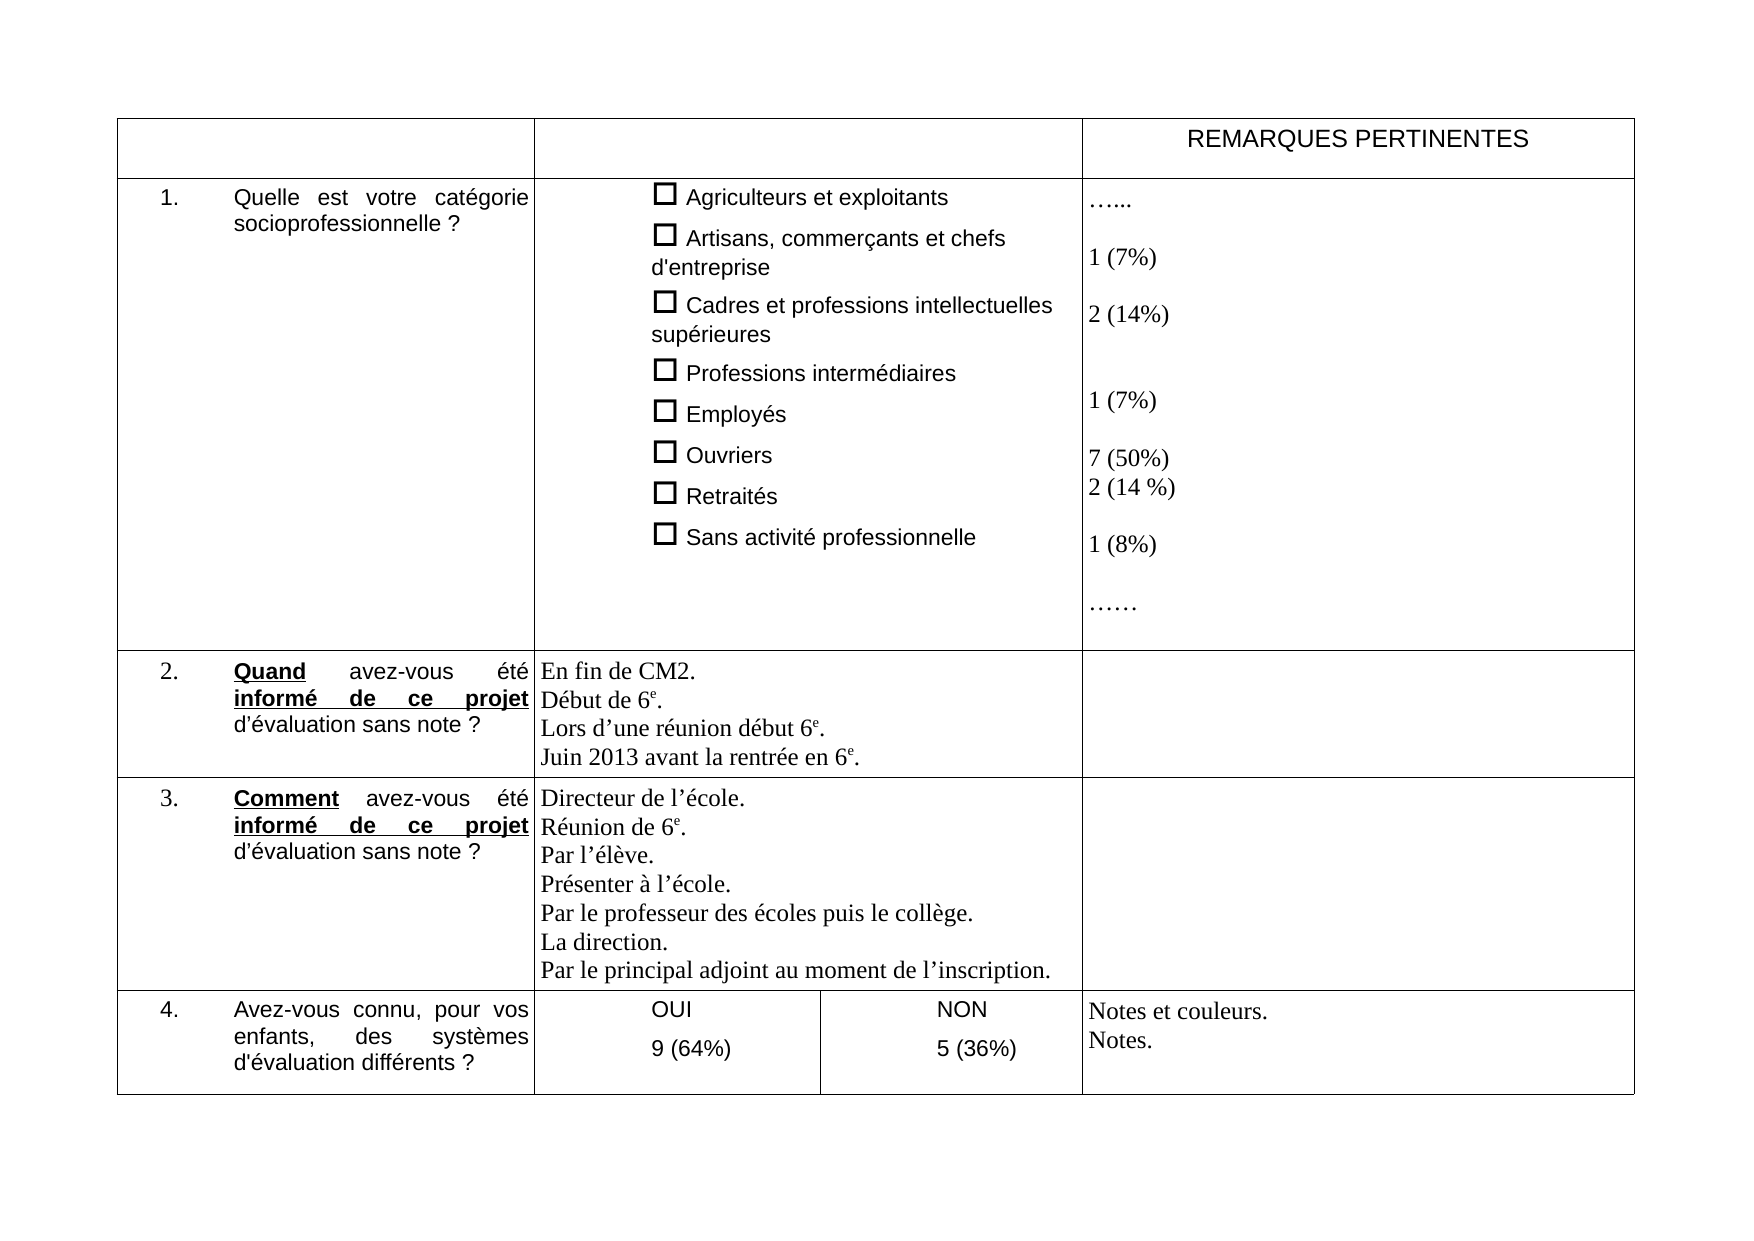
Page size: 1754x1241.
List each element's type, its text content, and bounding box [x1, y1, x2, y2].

table_cell Avez-vous connu, pour vos enfants, des systèmes d'évaluation différents ? [118, 991, 534, 1093]
table_cell …... 1 (7%) 2 (14%) 1 (7%) 7 (50%) 2 (14 %) 1 (8%) …… [1083, 179, 1634, 650]
table_header [535, 119, 1082, 178]
table_cell [1083, 778, 1634, 990]
table_cell Notes et couleurs. Notes. [1083, 991, 1634, 1093]
table_cell Directeur de l’école. Réunion de 6e. Par l’élève. Présenter à l’école. Par le professeur des écoles puis le collège. La direction. Par le principal adjoint au moment de l’inscription. [535, 778, 1082, 990]
table_cell Comment avez-vous été informé de ce projet d’évaluation sans note ? [118, 778, 534, 990]
table_cell Quelle est votre catégorie socioprofessionnelle ? [118, 179, 534, 650]
table_cell OUI 9 (64%) [535, 991, 820, 1093]
table_cell NON 5 (36%) [821, 991, 1082, 1093]
table_header [118, 119, 534, 178]
table_cell  Agriculteurs et exploitants  Artisans, commerçants et chefs d'entreprise  Cadres et professions intellectuelles supérieures  Professions intermédiaires  Employés  Ouvriers  Retraités  Sans activité professionnelle [535, 179, 1082, 650]
table_cell En fin de CM2. Début de 6e. Lors d’une réunion début 6e. Juin 2013 avant la rentrée en 6e. [535, 651, 1082, 777]
table_header REMARQUES PERTINENTES [1083, 119, 1634, 178]
table_cell [1083, 651, 1634, 777]
table_cell Quand avez-vous été informé de ce projet d’évaluation sans note ? [118, 651, 534, 777]
